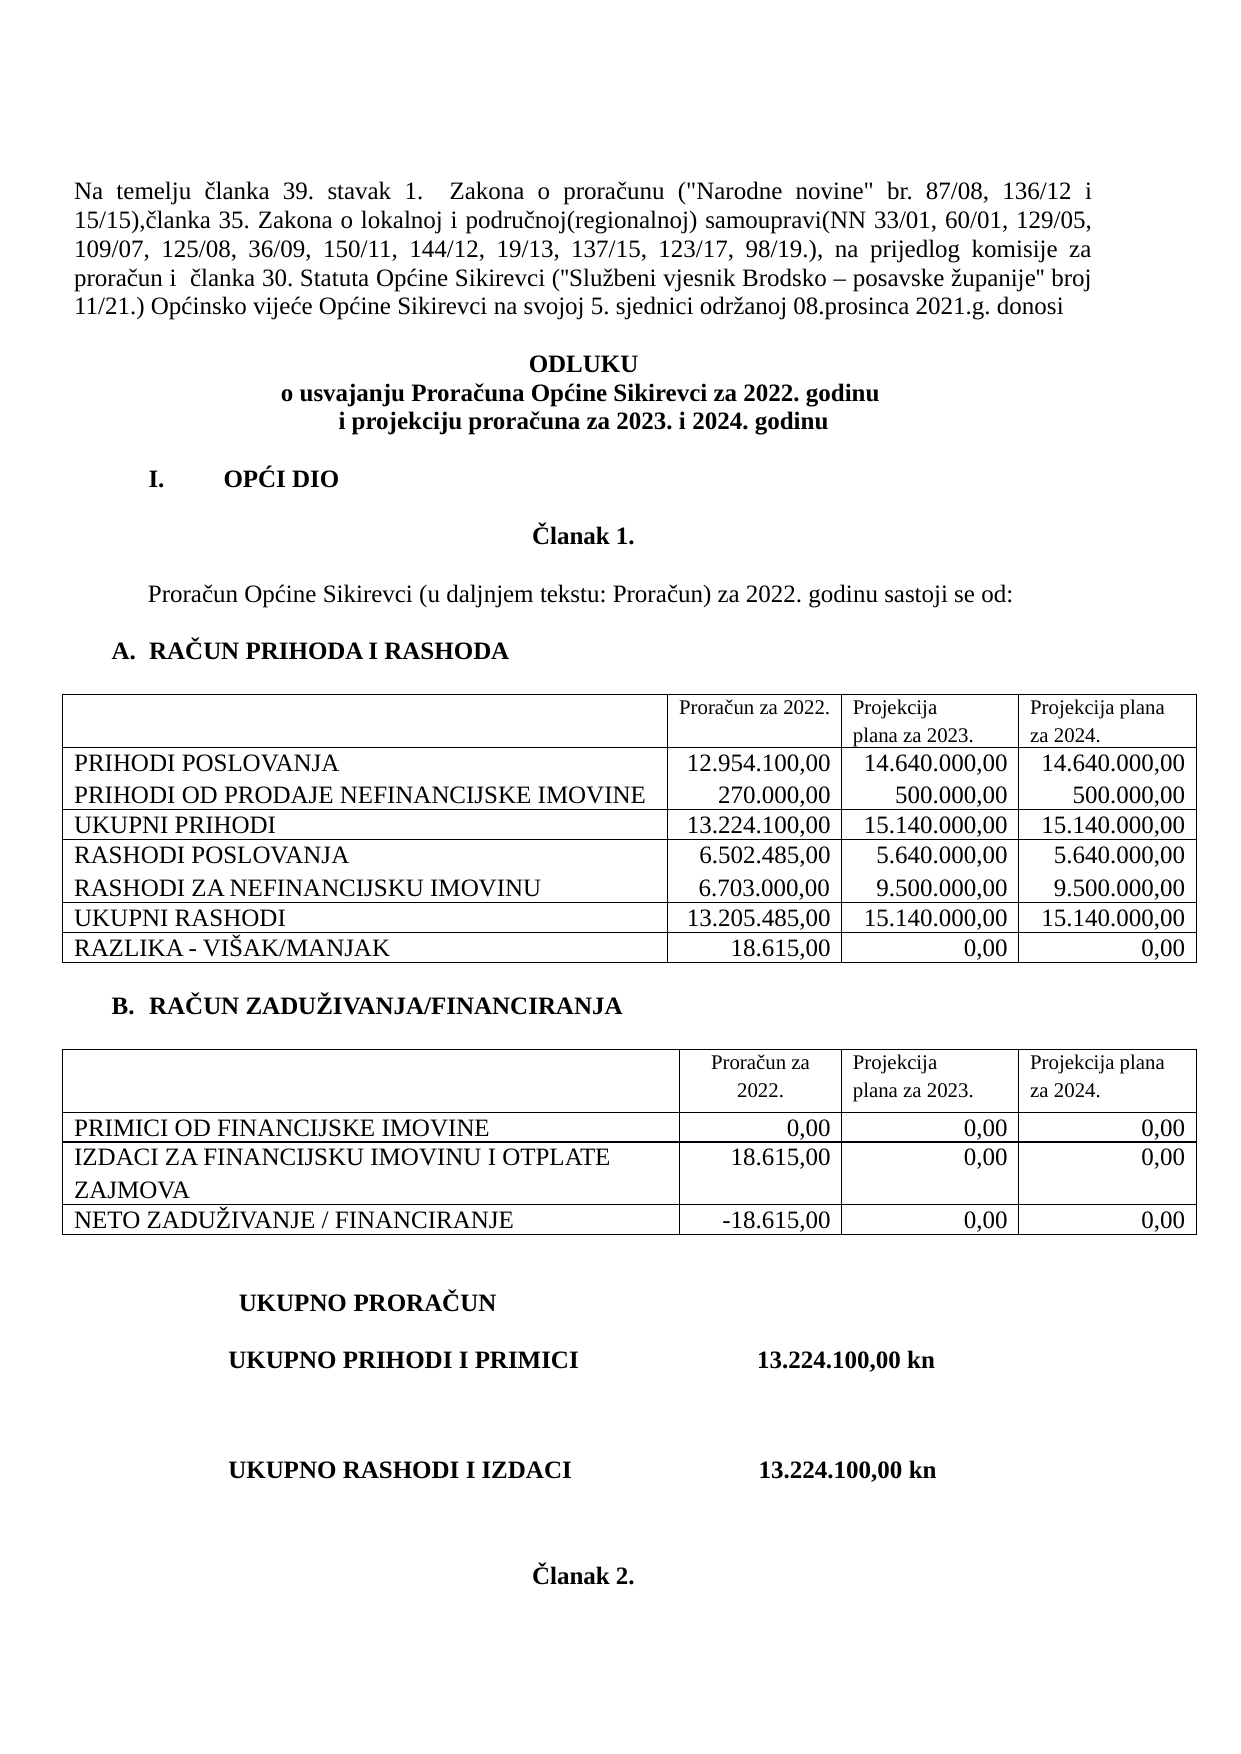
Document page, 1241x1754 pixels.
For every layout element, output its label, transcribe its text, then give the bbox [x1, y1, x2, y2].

table_cell 0,00 [842, 1143, 1018, 1204]
text o usvajanju Proračuna Općine Sikirevci za 2022. godinu [74, 378, 1093, 406]
table_cell 18.615,00 [680, 1143, 841, 1204]
table_cell 0,00 [842, 1113, 1018, 1141]
table_cell RAZLIKA - VIŠAK/MANJAK [63, 933, 667, 962]
list UKUPNO PRIHODI I PRIMICI 13.224.100,00 kn [202, 1345, 1093, 1374]
table_cell NETO ZADUŽIVANJE / FINANCIRANJE [63, 1205, 679, 1234]
table_cell 15.140.000,00 [842, 810, 1018, 839]
list UKUPNO RASHODI I IZDACI 13.224.100,00 kn [202, 1455, 1093, 1484]
table_cell 6.502.485,00 6.703.000,00 [668, 840, 841, 902]
table_header Proračun za 2022. [680, 1050, 841, 1112]
table_cell 15.140.000,00 [1019, 903, 1196, 932]
table_header Projekcija plana za 2023. [842, 1050, 1018, 1112]
table_cell RASHODI POSLOVANJA RASHODI ZA NEFINANCIJSKU IMOVINU [63, 840, 667, 902]
table_header Proračun za 2022. [668, 695, 841, 747]
table_cell 0,00 [680, 1113, 841, 1141]
text Članak 2. [74, 1561, 1093, 1590]
table_cell 0,00 [842, 933, 1018, 962]
text Na temelju članka 39. stavak 1. Zakona o proračunu ("Narodne novine" br. 87/08, 136/12 i 15/15),članka 35. Zakona o lokalnoj i područnoj(regionalnoj) samoupravi(NN 33/01, 60/01, 129/05, 109/07, 125/08, 36/09, 150/11, 144/12, 19/13, 137/15, 123/17, 98/19.), na prijedlog komisije za proračun i članka 30. Statuta Općine Sikirevci (''Službeni vjesnik Brodsko – posavske županije'' broj 11/21.) Općinsko vijeće Općine Sikirevci na svojoj 5. sjednici održanoj 08.prosinca 2021.g. donosi [74, 176, 1093, 320]
table_cell 13.205.485,00 [668, 903, 841, 932]
table_header Projekcija plana za 2024. [1019, 695, 1196, 747]
table_cell 5.640.000,00 9.500.000,00 [1019, 840, 1196, 902]
subtitle RAČUN PRIHODA I RASHODA [111, 636, 1093, 665]
text Članak 1. [74, 521, 1093, 550]
subtitle RAČUN ZADUŽIVANJA/FINANCIRANJA [111, 991, 1093, 1020]
table_cell 13.224.100,00 [668, 810, 841, 839]
table_cell PRIHODI POSLOVANJA PRIHODI OD PRODAJE NEFINANCIJSKE IMOVINE [63, 748, 667, 809]
table_header Projekcija plana za 2023. [842, 695, 1018, 747]
list OPĆI DIO [148, 464, 1093, 493]
table_cell UKUPNI RASHODI [63, 903, 667, 932]
table_cell 15.140.000,00 [842, 903, 1018, 932]
text Proračun Općine Sikirevci (u daljnjem tekstu: Proračun) za 2022. godinu sastoji se od: [74, 579, 1093, 608]
table_header [63, 695, 667, 747]
table_cell 0,00 [1019, 1205, 1196, 1234]
table_cell 0,00 [1019, 1113, 1196, 1141]
table_cell 0,00 [1019, 933, 1196, 962]
table_cell PRIMICI OD FINANCIJSKE IMOVINE [63, 1113, 679, 1141]
table_cell 0,00 [1019, 1143, 1196, 1204]
list UKUPNO PRORAČUN [203, 1288, 1093, 1317]
table_cell UKUPNI PRIHODI [63, 810, 667, 839]
table_cell 18.615,00 [668, 933, 841, 962]
text i projekciju proračuna za 2023. i 2024. godinu [74, 406, 1093, 435]
table_header [63, 1050, 679, 1112]
table_cell IZDACI ZA FINANCIJSKU IMOVINU I OTPLATE ZAJMOVA [63, 1143, 679, 1204]
table_cell 14.640.000,00 500.000,00 [1019, 748, 1196, 809]
table_cell 15.140.000,00 [1019, 810, 1196, 839]
table_cell 12.954.100,00 270.000,00 [668, 748, 841, 809]
text ODLUKU [74, 349, 1093, 378]
table_cell 0,00 [842, 1205, 1018, 1234]
table_cell 5.640.000,00 9.500.000,00 [842, 840, 1018, 902]
table_cell -18.615,00 [680, 1205, 841, 1234]
table_cell 14.640.000,00 500.000,00 [842, 748, 1018, 809]
table_header Projekcija plana za 2024. [1019, 1050, 1196, 1112]
